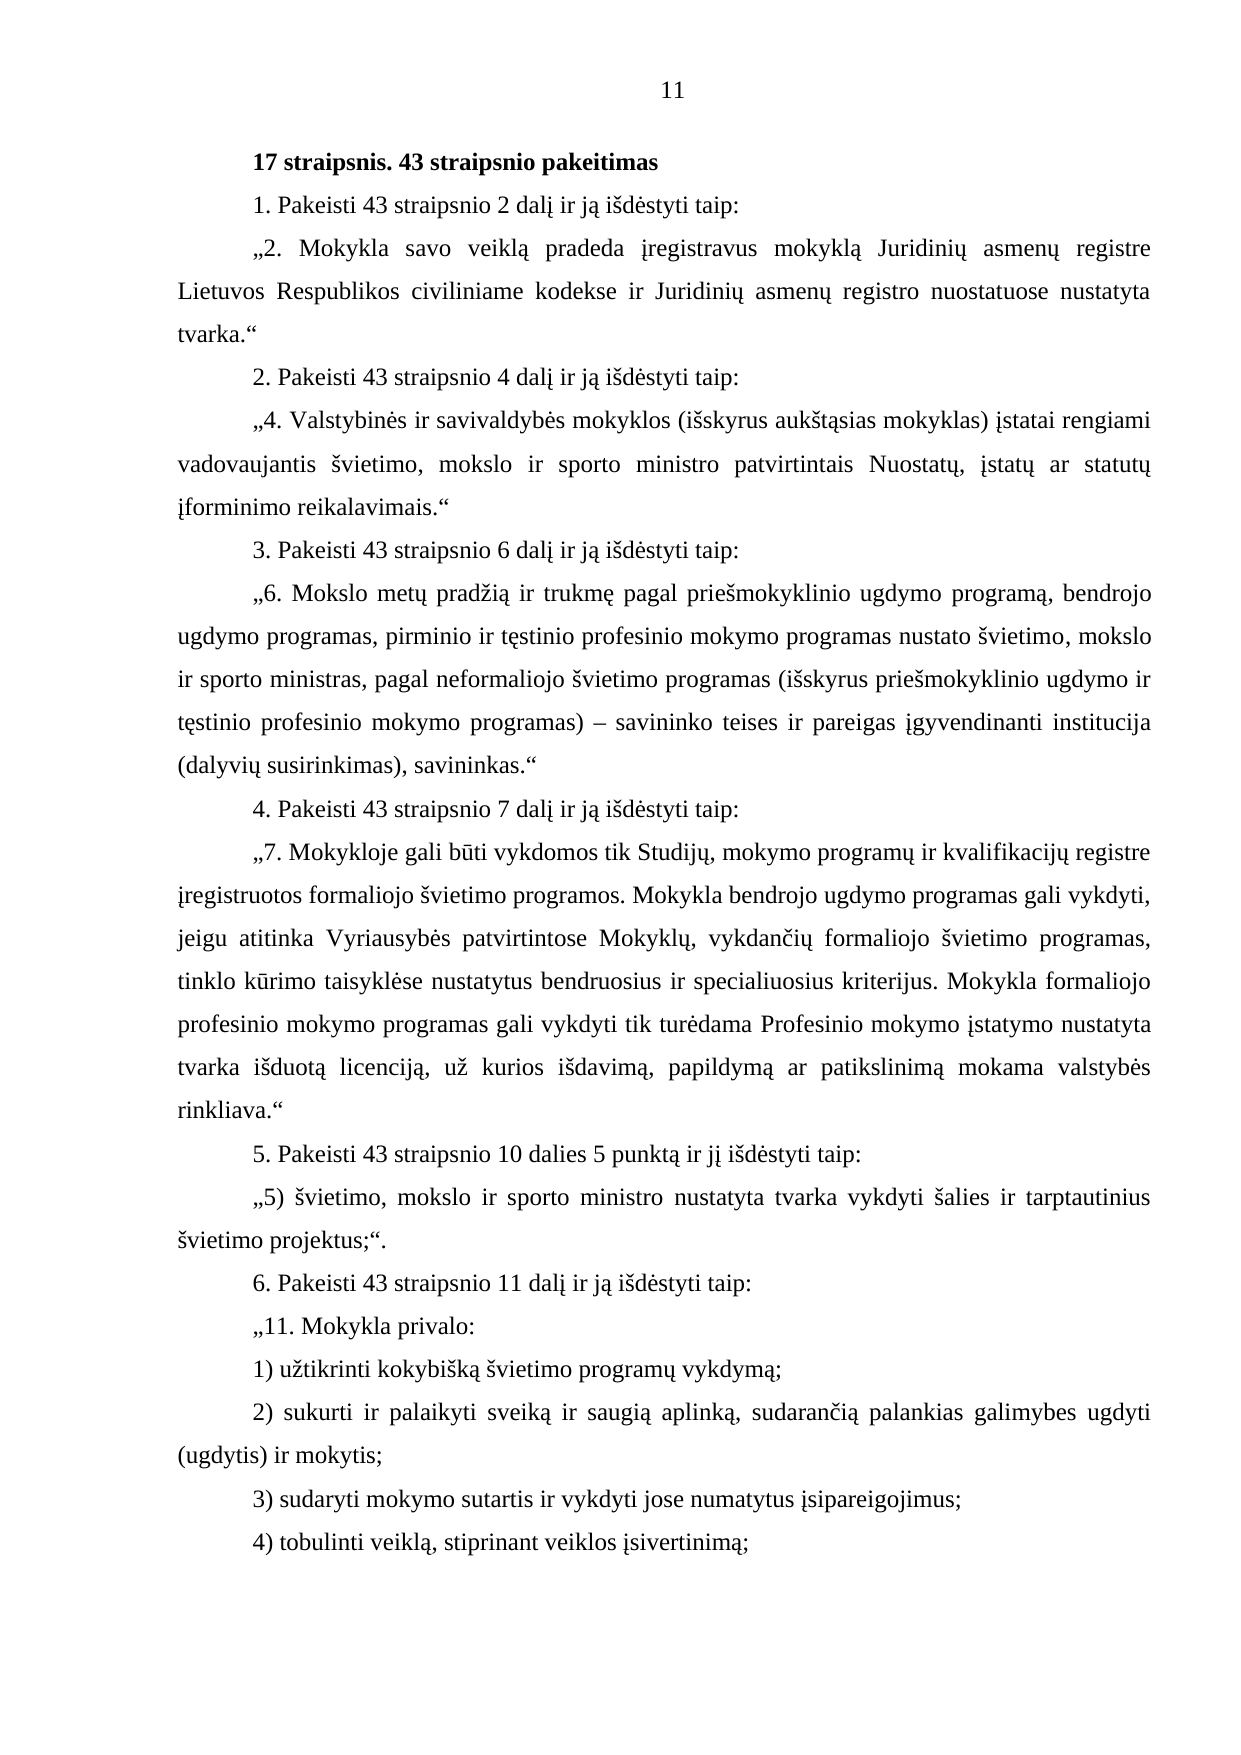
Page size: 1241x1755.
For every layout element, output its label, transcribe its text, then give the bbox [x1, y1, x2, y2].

text „4. Valstybinės ir savivaldybės mokyklos (išskyrus aukštąsias mokyklas) įstatai rengiami vadovaujantis švietimo, mokslo ir sporto ministro patvirtintais Nuostatų, įstatų ar statutų įforminimo reikalavimais.“ [177, 406, 1152, 521]
text 3. Pakeisti 43 straipsnio 6 dalį ir ją išdėstyti taip: [177, 535, 1152, 564]
text „2. Mokykla savo veiklą pradeda įregistravus mokyklą Juridinių asmenų registre Lietuvos Respublikos civiliniame kodekse ir Juridinių asmenų registro nuostatuose nustatyta tvarka.“ [177, 233, 1152, 348]
text 1) užtikrinti kokybišką švietimo programų vykdymą; [177, 1354, 1152, 1383]
text „5) švietimo, mokslo ir sporto ministro nustatyta tvarka vykdyti šalies ir tarptautinius švietimo projektus;“. [177, 1182, 1152, 1254]
text „7. Mokykloje gali būti vykdomos tik Studijų, mokymo programų ir kvalifikacijų registre įregistruotos formaliojo švietimo programos. Mokykla bendrojo ugdymo programas gali vykdyti, jeigu atitinka Vyriausybės patvirtintose Mokyklų, vykdančių formaliojo švietimo programas, tinklo kūrimo taisyklėse nustatytus bendruosius ir specialiuosius kriterijus. Mokykla formaliojo profesinio mokymo programas gali vykdyti tik turėdama Profesinio mokymo įstatymo nustatyta tvarka išduotą licenciją, už kurios išdavimą, papildymą ar patikslinimą mokama valstybės rinkliava.“ [177, 837, 1152, 1124]
text 1. Pakeisti 43 straipsnio 2 dalį ir ją išdėstyti taip: [177, 190, 1152, 219]
text „11. Mokykla privalo: [177, 1311, 1152, 1340]
text 4) tobulinti veiklą, stiprinant veiklos įsivertinimą; [177, 1527, 1152, 1556]
text 2. Pakeisti 43 straipsnio 4 dalį ir ją išdėstyti taip: [177, 362, 1152, 391]
text 2) sukurti ir palaikyti sveiką ir saugią aplinką, sudarančią palankias galimybes ugdyti (ugdytis) ir mokytis; [177, 1397, 1152, 1469]
text 17 straipsnis. 43 straipsnio pakeitimas [177, 147, 1152, 176]
text 3) sudaryti mokymo sutartis ir vykdyti jose numatytus įsipareigojimus; [177, 1484, 1152, 1512]
text 6. Pakeisti 43 straipsnio 11 dalį ir ją išdėstyti taip: [177, 1268, 1152, 1297]
text „6. Mokslo metų pradžią ir trukmę pagal priešmokyklinio ugdymo programą, bendrojo ugdymo programas, pirminio ir tęstinio profesinio mokymo programas nustato švietimo, mokslo ir sporto ministras, pagal neformaliojo švietimo programas (išskyrus priešmokyklinio ugdymo ir tęstinio profesinio mokymo programas) – savininko teises ir pareigas įgyvendinanti institucija (dalyvių susirinkimas), savininkas.“ [177, 578, 1152, 779]
text 4. Pakeisti 43 straipsnio 7 dalį ir ją išdėstyti taip: [177, 794, 1152, 822]
text 5. Pakeisti 43 straipsnio 10 dalies 5 punktą ir jį išdėstyti taip: [177, 1139, 1152, 1167]
